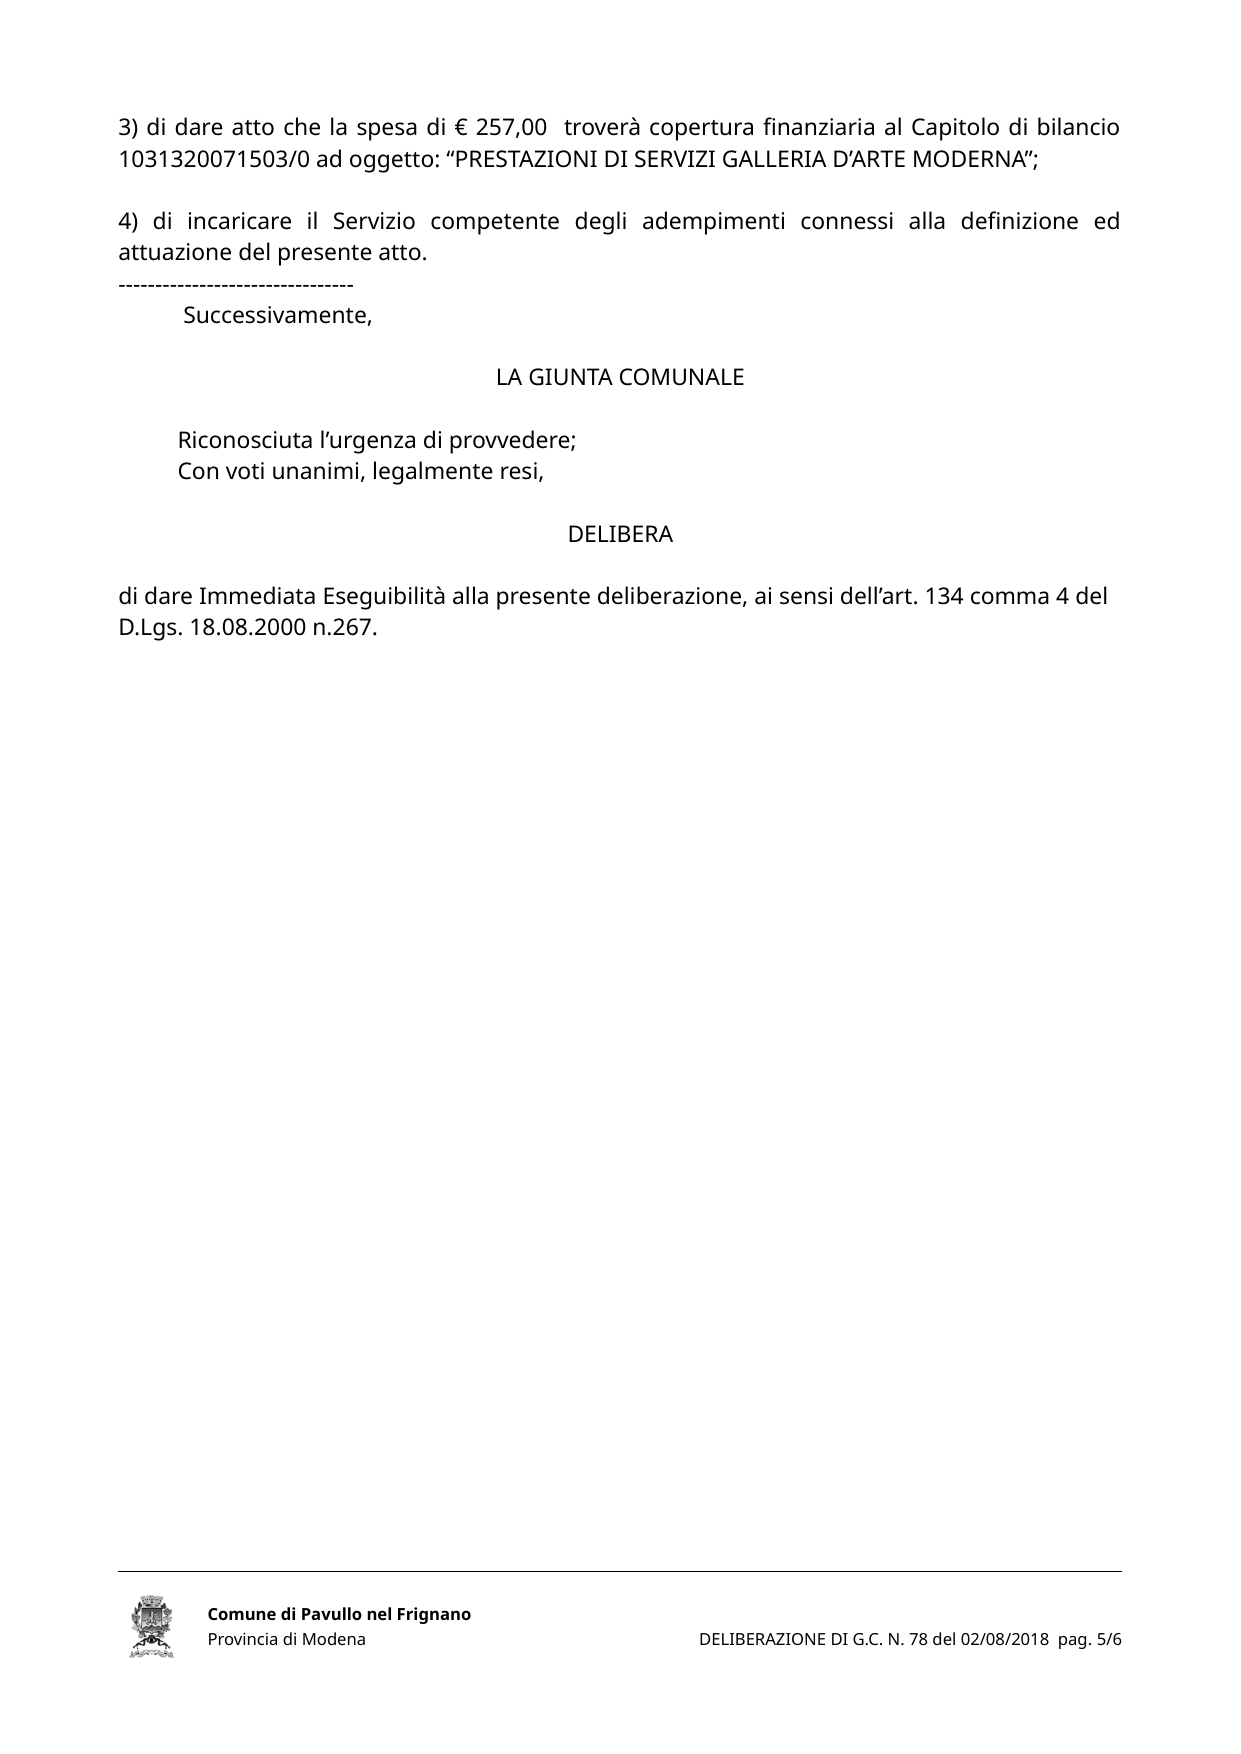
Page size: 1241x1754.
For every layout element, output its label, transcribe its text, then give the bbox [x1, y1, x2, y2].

text 4) di incaricare il Servizio competente degli adempimenti connessi alla definizione ed attuazione del presente atto. [118, 205, 1122, 267]
text di dare Immediata Eseguibilità alla presente deliberazione, ai sensi dell’art. 134 comma 4 del D.Lgs. 18.08.2000 n.267. [118, 580, 1122, 642]
text Con voti unanimi, legalmente resi, [118, 455, 1122, 486]
text Riconosciuta l’urgenza di provvedere; [118, 424, 1122, 455]
text Successivamente, [118, 299, 1122, 330]
text LA GIUNTA COMUNALE [118, 361, 1122, 392]
text DELIBERA [118, 517, 1122, 549]
text -------------------------------- [118, 267, 1122, 299]
text 3) di dare atto che la spesa di € 257,00 troverà copertura finanziaria al Capitolo di bilancio 1031320071503/0 ad oggetto: “PRESTAZIONI DI SERVIZI GALLERIA D’ARTE MODERNA”; [118, 111, 1122, 174]
picture [120, 1592, 183, 1665]
